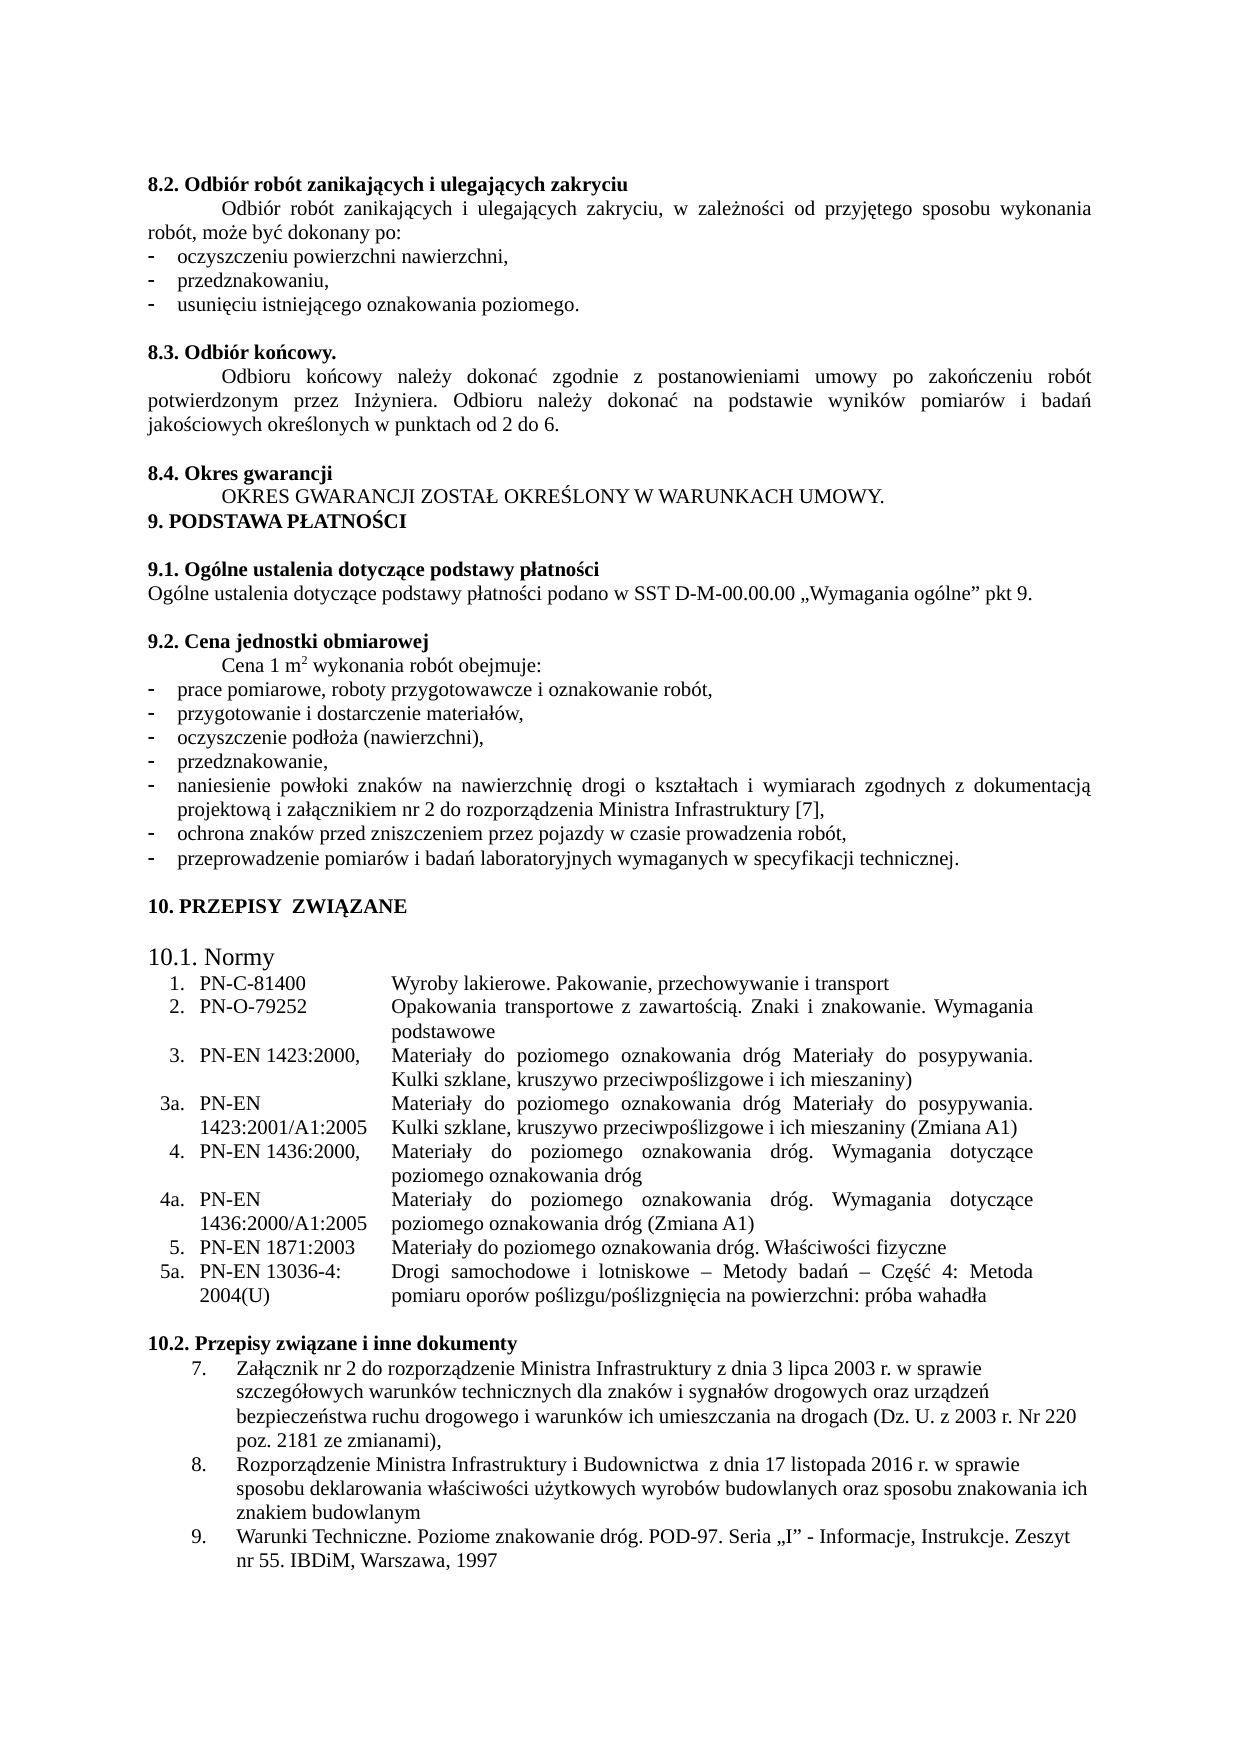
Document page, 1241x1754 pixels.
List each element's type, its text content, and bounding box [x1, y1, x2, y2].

text Odbioru końcowy należy dokonać zgodnie z postanowieniami umowy po zakończeniu robót potwierdzonym przez Inżyniera. Odbioru należy dokonać na podstawie wyników pomiarów i badań jakościowych określonych w punktach od 2 do 6. [148, 364, 1093, 436]
table_cell Materiały do poziomego oznakowania dróg Materiały do posypywania. Kulki szklane, kruszywo przeciwpoślizgowe i ich mieszaniny) [384, 1043, 1041, 1091]
list przedznakowaniu, [148, 268, 1093, 292]
subtitle Okres gwarancji został określony w warunkach umowy. [148, 484, 1093, 508]
list przeprowadzenie pomiarów i badań laboratoryjnych wymaganych w specyfikacji technicznej. [148, 845, 1093, 869]
table_cell PN-EN 1436:2000/A1:2005 [192, 1187, 384, 1235]
list ochrona znaków przed zniszczeniem przez pojazdy w czasie prowadzenia robót, [148, 821, 1093, 845]
table_header Wyroby lakierowe. Pakowanie, przechowywanie i transport [384, 970, 1041, 994]
table_cell 3a. [140, 1091, 192, 1139]
subtitle 9.1. Ogólne ustalenia dotyczące podstawy płatności [148, 557, 1093, 581]
table_cell 4. [140, 1139, 192, 1187]
table_cell Materiały do poziomego oznakowania dróg. Wymagania dotyczące poziomego oznakowania dróg (Zmiana A1) [384, 1187, 1041, 1235]
text Odbiór robót zanikających i ulegających zakryciu, w zależności od przyjętego sposobu wykonania robót, może być dokonany po: [148, 196, 1093, 244]
table_cell 5a. [140, 1259, 192, 1307]
table_cell 4a. [140, 1187, 192, 1235]
text Ogólne ustalenia dotyczące podstawy płatności podano w SST D-M-00.00.00 „Wymagania ogólne” pkt 9. [148, 581, 1093, 605]
table_cell Materiały do poziomego oznakowania dróg Materiały do posypywania. Kulki szklane, kruszywo przeciwpoślizgowe i ich mieszaniny (Zmiana A1) [384, 1091, 1041, 1139]
text Cena 1 m2 wykonania robót obejmuje: [148, 653, 1093, 677]
table_cell Opakowania transportowe z zawartością. Znaki i znakowanie. Wymagania podstawowe [384, 995, 1041, 1043]
list prace pomiarowe, roboty przygotowawcze i oznakowanie robót, [148, 677, 1093, 701]
table_cell PN-EN 1423:2000, [192, 1043, 384, 1091]
list usunięciu istniejącego oznakowania poziomego. [148, 292, 1093, 316]
table_cell PN-O-79252 [192, 995, 384, 1043]
list Rozporządzenie Ministra Infrastruktury i Budownictwa z dnia 17 listopada 2016 r. w sprawie sposobu deklarowania właściwości użytkowych wyrobów budowlanych oraz sposobu znakowania ich znakiem budowlanym [207, 1452, 1093, 1524]
list Załącznik nr 2 do rozporządzenie Ministra Infrastruktury z dnia 3 lipca 2003 r. w sprawie szczegółowych warunków technicznych dla znaków i sygnałów drogowych oraz urządzeń bezpieczeństwa ruchu drogowego i warunków ich umieszczania na drogach (Dz. U. z 2003 r. Nr 220 poz. 2181 ze zmianami), [207, 1355, 1093, 1452]
table_header 1. [140, 970, 192, 994]
table_cell 2. [140, 995, 192, 1043]
table_cell PN-EN 13036-4: 2004(U) [192, 1259, 384, 1307]
table_cell Materiały do poziomego oznakowania dróg. Wymagania dotyczące poziomego oznakowania dróg [384, 1139, 1041, 1187]
subtitle 10.2. Przepisy związane i inne dokumenty [148, 1331, 1093, 1355]
subtitle 9. podstawa płatności [148, 508, 1093, 533]
table_cell PN-EN 1423:2001/A1:2005 [192, 1091, 384, 1139]
subtitle 10.1. Normy [148, 942, 1093, 970]
list oczyszczenie podłoża (nawierzchni), [148, 725, 1093, 749]
subtitle 8.4. Okres gwarancji [148, 460, 1093, 484]
table_header PN-C-81400 [192, 970, 384, 994]
table_cell 5. [140, 1235, 192, 1259]
table_cell Materiały do poziomego oznakowania dróg. Właściwości fizyczne [384, 1235, 1041, 1259]
table_cell PN-EN 1871:2003 [192, 1235, 384, 1259]
list oczyszczeniu powierzchni nawierzchni, [148, 244, 1093, 268]
table_cell PN-EN 1436:2000, [192, 1139, 384, 1187]
list przedznakowanie, [148, 749, 1093, 773]
list przygotowanie i dostarczenie materiałów, [148, 701, 1093, 725]
list Warunki Techniczne. Poziome znakowanie dróg. POD-97. Seria „I” - Informacje, Instrukcje. Zeszyt nr 55. IBDiM, Warszawa, 1997 [207, 1524, 1093, 1572]
subtitle 8.2. Odbiór robót zanikających i ulegających zakryciu [148, 172, 1093, 196]
subtitle 10. przepisy związane [148, 893, 1093, 918]
list naniesienie powłoki znaków na nawierzchnię drogi o kształtach i wymiarach zgodnych z dokumentacją projektową i załącznikiem nr 2 do rozporządzenia Ministra Infrastruktury [7], [148, 773, 1093, 821]
table_cell Drogi samochodowe i lotniskowe – Metody badań – Część 4: Metoda pomiaru oporów poślizgu/poślizgnięcia na powierzchni: próba wahadła [384, 1259, 1041, 1307]
subtitle 9.2. Cena jednostki obmiarowej [148, 629, 1093, 653]
table_cell 3. [140, 1043, 192, 1091]
subtitle 8.3. Odbiór końcowy. [148, 340, 1093, 364]
